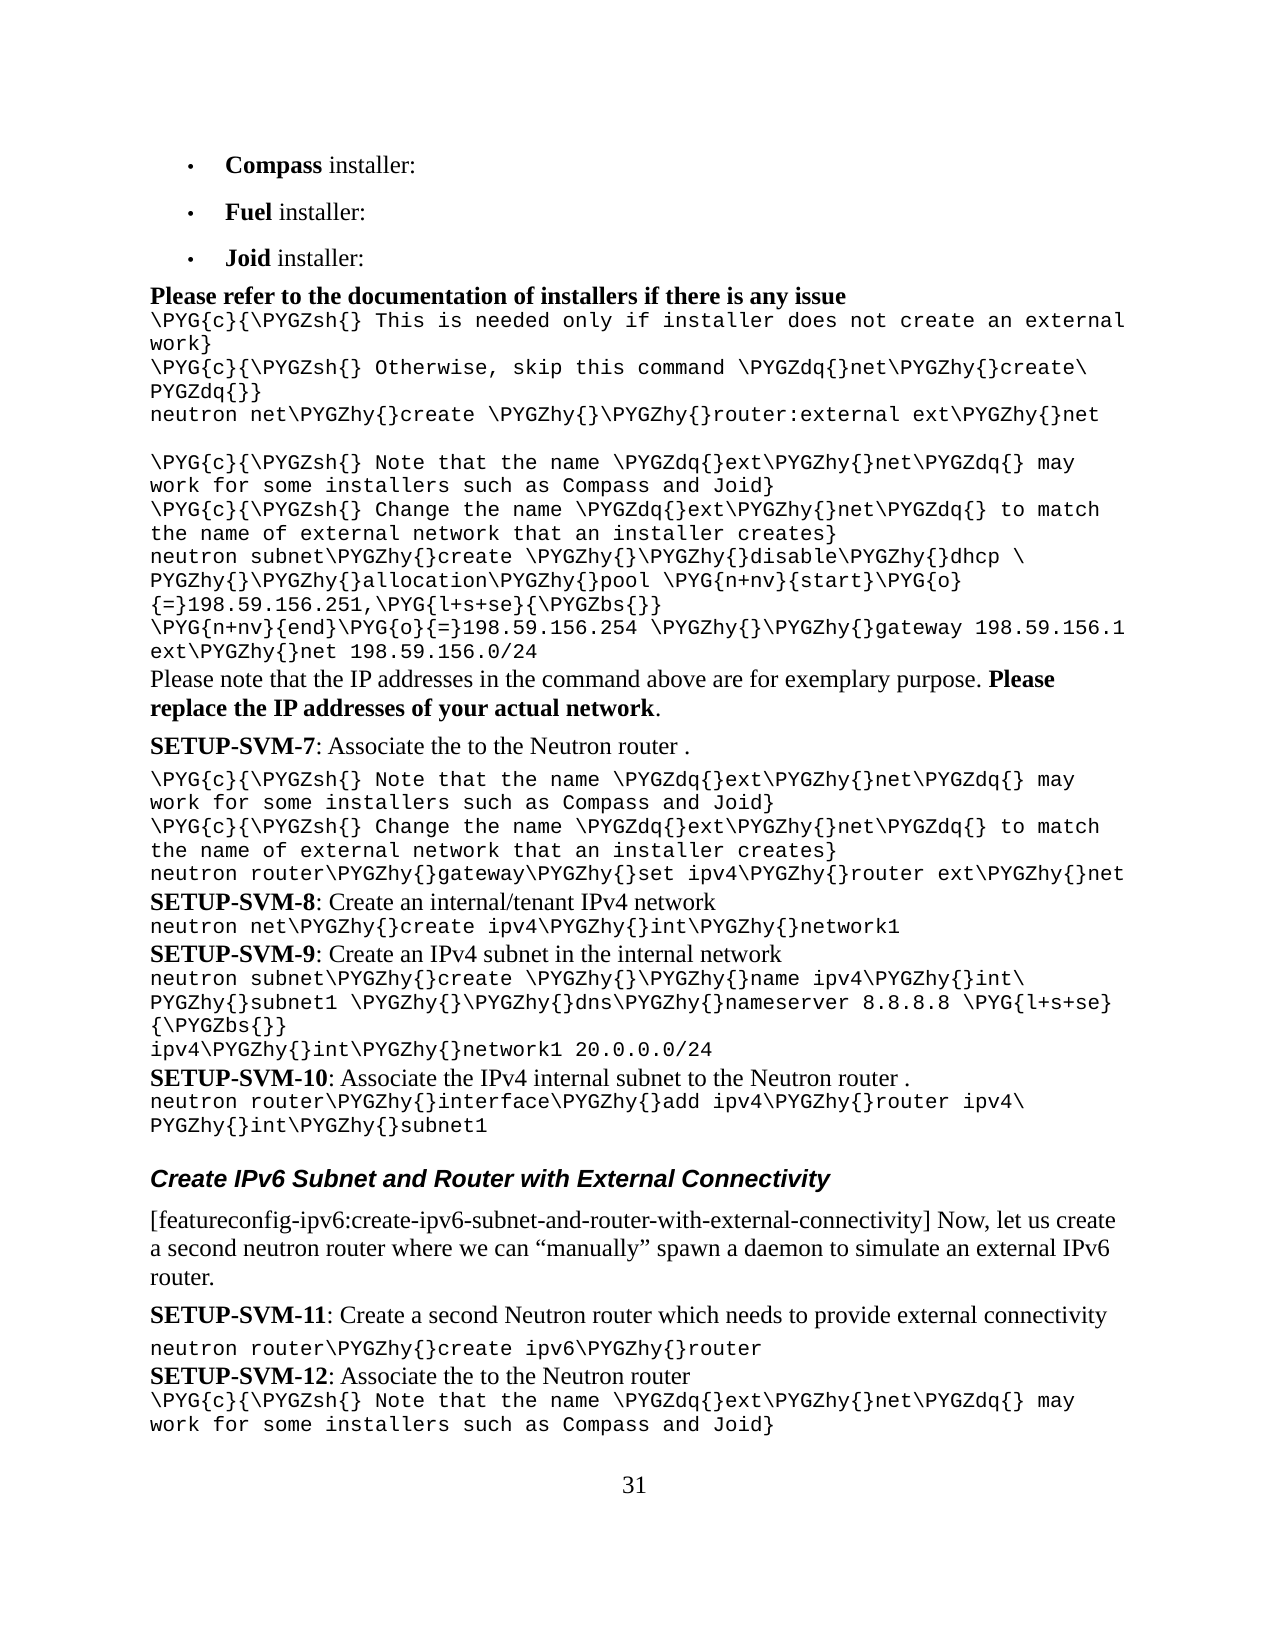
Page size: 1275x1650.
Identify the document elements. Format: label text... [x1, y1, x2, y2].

list Fuel installer: [187, 197, 1125, 225]
text \PYG{c}{\PYGZsh{} Change the name \PYGZdq{}ext\PYGZhy{}net\PYGZdq{} to match the name of external network that an installer creates} [150, 499, 1125, 546]
text SETUP-SVM-12: Associate the to the Neutron router [150, 1361, 1125, 1390]
text \PYG{c}{\PYGZsh{} Note that the name \PYGZdq{}ext\PYGZhy{}net\PYGZdq{} may work for some installers such as Compass and Joid} [150, 1390, 1125, 1437]
text \PYG{c}{\PYGZsh{} This is needed only if installer does not create an external work} [150, 310, 1125, 357]
text \PYG{c}{\PYGZsh{} Note that the name \PYGZdq{}ext\PYGZhy{}net\PYGZdq{} may work for some installers such as Compass and Joid} [150, 452, 1125, 499]
text neutron net\PYGZhy{}create ipv4\PYGZhy{}int\PYGZhy{}network1 [150, 916, 1125, 939]
list Joid installer: [187, 243, 1125, 272]
text \PYG{c}{\PYGZsh{} Note that the name \PYGZdq{}ext\PYGZhy{}net\PYGZdq{} may work for some installers such as Compass and Joid} [150, 769, 1125, 816]
text \PYG{n+nv}{end}\PYG{o}{=}198.59.156.254 \PYGZhy{}\PYGZhy{}gateway 198.59.156.1 ext\PYGZhy{}net 198.59.156.0/24 [150, 617, 1125, 664]
text neutron router\PYGZhy{}gateway\PYGZhy{}set ipv4\PYGZhy{}router ext\PYGZhy{}net [150, 863, 1125, 887]
text SETUP-SVM-9: Create an IPv4 subnet in the internal network [150, 939, 1125, 968]
text neutron net\PYGZhy{}create \PYGZhy{}\PYGZhy{}router:external ext\PYGZhy{}net [150, 404, 1125, 428]
text SETUP-SVM-8: Create an internal/tenant IPv4 network [150, 887, 1125, 916]
text Please note that the IP addresses in the command above are for exemplary purpose. Please replace the IP addresses of your actual network. [150, 664, 1125, 722]
text \PYG{c}{\PYGZsh{} Otherwise, skip this command \PYGZdq{}net\PYGZhy{}create\PYGZdq{}} [150, 357, 1125, 404]
text SETUP-SVM-7: Associate the to the Neutron router . [150, 731, 1125, 760]
text neutron subnet\PYGZhy{}create \PYGZhy{}\PYGZhy{}name ipv4\PYGZhy{}int\PYGZhy{}subnet1 \PYGZhy{}\PYGZhy{}dns\PYGZhy{}nameserver 8.8.8.8 \PYG{l+s+se}{\PYGZbs{}} [150, 968, 1125, 1039]
list Compass installer: [187, 150, 1125, 179]
text neutron router\PYGZhy{}create ipv6\PYGZhy{}router [150, 1338, 1125, 1361]
subtitle Create IPv6 Subnet and Router with External Connectivity [150, 1164, 1125, 1192]
text neutron subnet\PYGZhy{}create \PYGZhy{}\PYGZhy{}disable\PYGZhy{}dhcp \PYGZhy{}\PYGZhy{}allocation\PYGZhy{}pool \PYG{n+nv}{start}\PYG{o}{=}198.59.156.251,\PYG{l+s+se}{\PYGZbs{}} [150, 546, 1125, 617]
text [featureconfig-ipv6:create-ipv6-subnet-and-router-with-external-connectivity] Now, let us create a second neutron router where we can “manually” spawn a daemon to simulate an external IPv6 router. [150, 1205, 1125, 1291]
text ipv4\PYGZhy{}int\PYGZhy{}network1 20.0.0.0/24 [150, 1039, 1125, 1063]
text neutron router\PYGZhy{}interface\PYGZhy{}add ipv4\PYGZhy{}router ipv4\PYGZhy{}int\PYGZhy{}subnet1 [150, 1091, 1125, 1139]
text \PYG{c}{\PYGZsh{} Change the name \PYGZdq{}ext\PYGZhy{}net\PYGZdq{} to match the name of external network that an installer creates} [150, 816, 1125, 863]
text SETUP-SVM-11: Create a second Neutron router which needs to provide external connectivity [150, 1300, 1125, 1329]
text Please refer to the documentation of installers if there is any issue [150, 281, 1125, 310]
text SETUP-SVM-10: Associate the IPv4 internal subnet to the Neutron router . [150, 1063, 1125, 1091]
